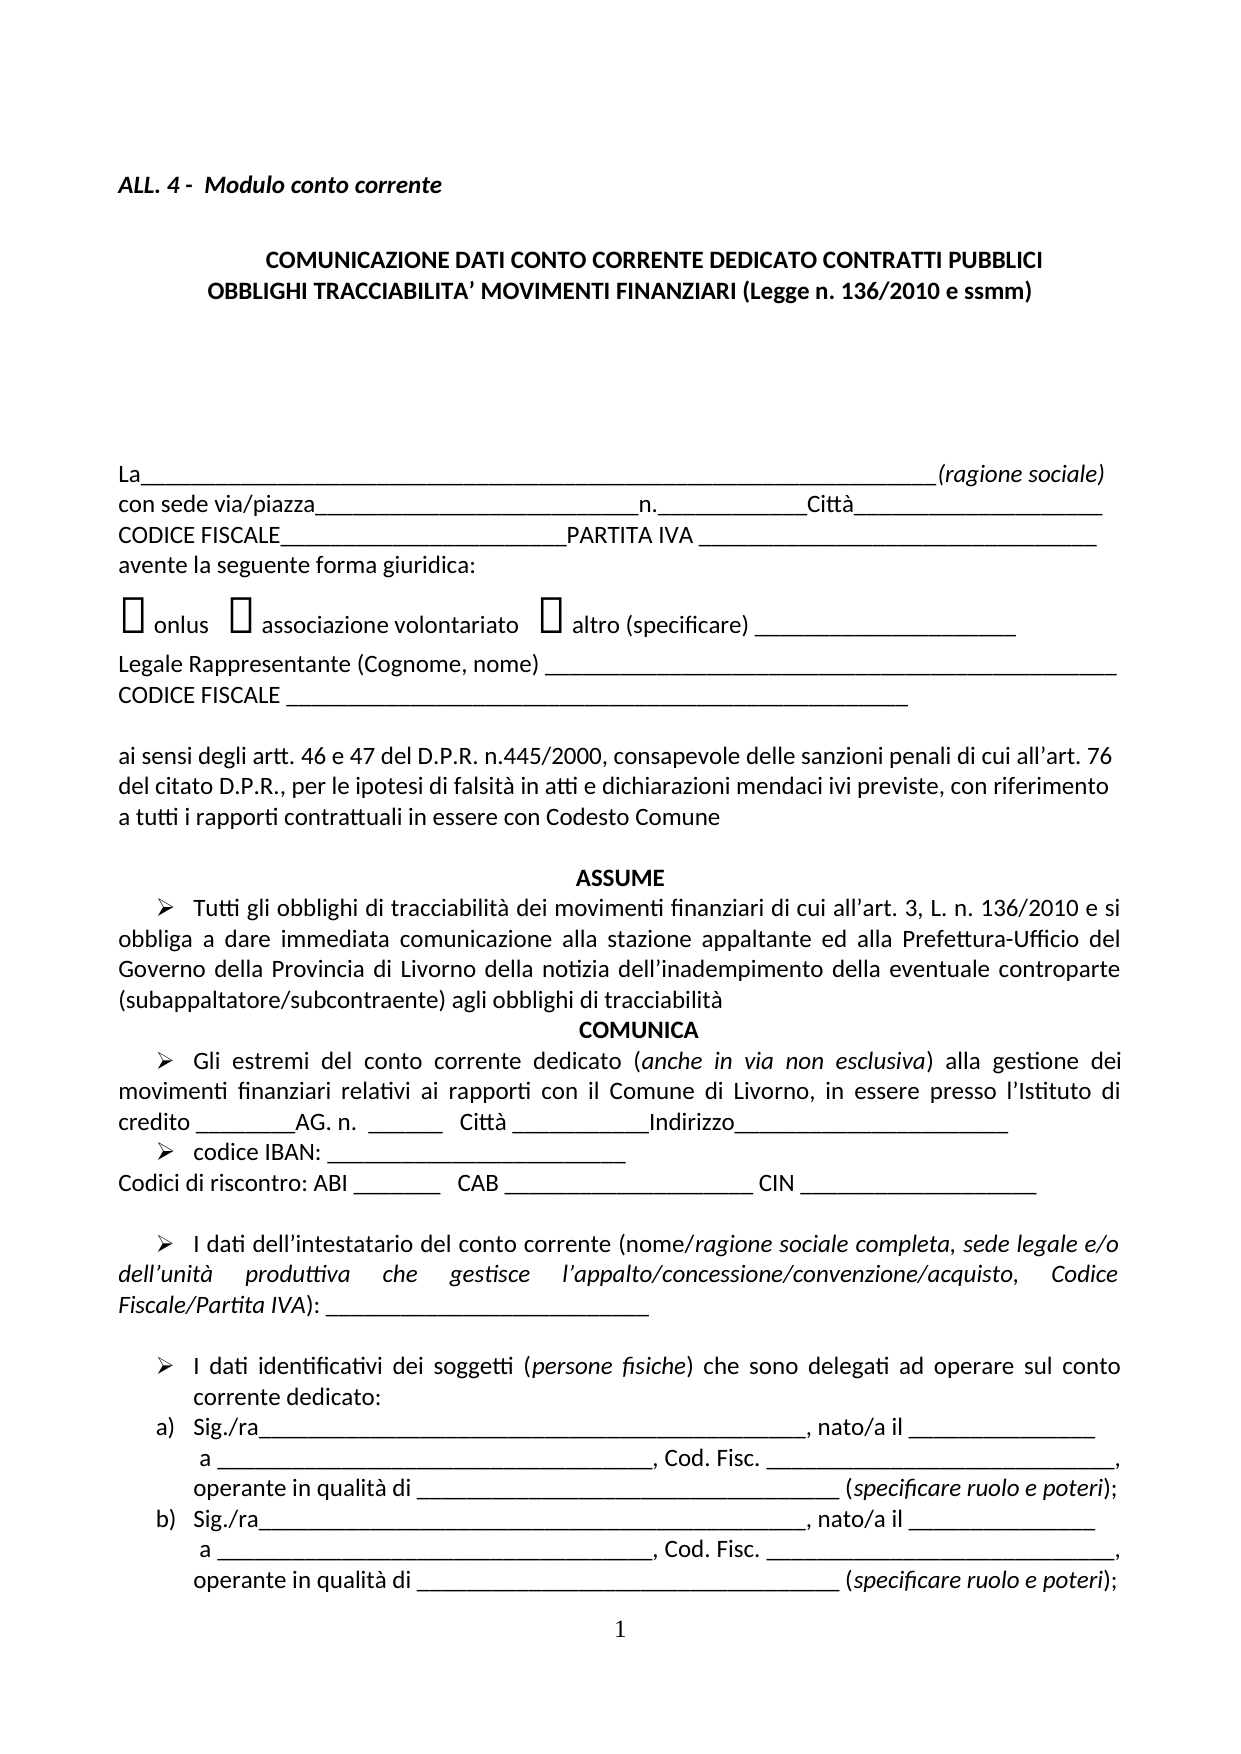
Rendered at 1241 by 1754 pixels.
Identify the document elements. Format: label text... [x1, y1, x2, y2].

title ALL. 4 - Modulo conto corrente [118, 169, 1122, 200]
text La________________________________________________________________(ragione sociale) con sede via/piazza__________________________n.____________Città____________________ [118, 458, 1122, 519]
list Sig./ra____________________________________________, nato/a il _______________ [156, 1411, 1122, 1442]
text CODICE FISCALE __________________________________________________ [118, 679, 1122, 709]
text avente la seguente forma giuridica: [118, 549, 1122, 580]
list codice IBAN: ________________________ [118, 1137, 1122, 1167]
text Legale Rappresentante (Cognome, nome) ______________________________________________ [118, 648, 1122, 679]
text ai sensi degli artt. 46 e 47 del D.P.R. n.445/2000, consapevole delle sanzioni penali di cui all’art. 76 del citato D.P.R., per le ipotesi di falsità in atti e dichiarazioni mendaci ivi previste, con riferimento a tutti i rapporti contrattuali in essere con Codesto Comune [118, 740, 1122, 831]
text a ___________________________________, Cod. Fisc. ____________________________, operante in qualità di __________________________________ (specificare ruolo e poteri); [193, 1533, 1122, 1594]
text  onlus  associazione volontariato  altro (specificare) _____________________ [118, 580, 1122, 648]
list Sig./ra____________________________________________, nato/a il _______________ [156, 1503, 1122, 1533]
text ASSUME [118, 862, 1122, 892]
list I dati dell’intestatario del conto corrente (nome/ragione sociale completa, sede legale e/o dell’unità produttiva che gestisce l’appalto/concessione/convenzione/acquisto, Codice Fiscale/Partita IVA): __________________________ [118, 1228, 1122, 1320]
text a ___________________________________, Cod. Fisc. ____________________________, operante in qualità di __________________________________ (specificare ruolo e poteri); [193, 1442, 1122, 1503]
text CODICE FISCALE_______________________PARTITA IVA ________________________________ [118, 519, 1122, 549]
title COMUNICAZIONE DATI CONTO CORRENTE DEDICATO CONTRATTI PUBBLICI [192, 244, 1122, 275]
title OBBLIGHI TRACCIABILITA’ MOVIMENTI FINANZIARI (Legge n. 136/2010 e ssmm) [118, 275, 1122, 305]
list Gli estremi del conto corrente dedicato (anche in via non esclusiva) alla gestione dei movimenti finanziari relativi ai rapporti con il Comune di Livorno, in essere presso l’Istituto di credito ________AG. n. ______ Città ___________Indirizzo______________________ [118, 1045, 1122, 1137]
list Tutti gli obblighi di tracciabilità dei movimenti finanziari di cui all’art. 3, L. n. 136/2010 e si obbliga a dare immediata comunicazione alla stazione appaltante ed alla Prefettura-Ufficio del Governo della Provincia di Livorno della notizia dell’inadempimento della eventuale controparte (subappaltatore/subcontraente) agli obblighi di tracciabilità [118, 892, 1122, 1014]
text COMUNICA [156, 1014, 1122, 1045]
list I dati identificativi dei soggetti (persone fisiche) che sono delegati ad operare sul conto corrente dedicato: [156, 1350, 1122, 1411]
text Codici di riscontro: ABI _______ CAB ____________________ CIN ___________________ [118, 1167, 1122, 1198]
